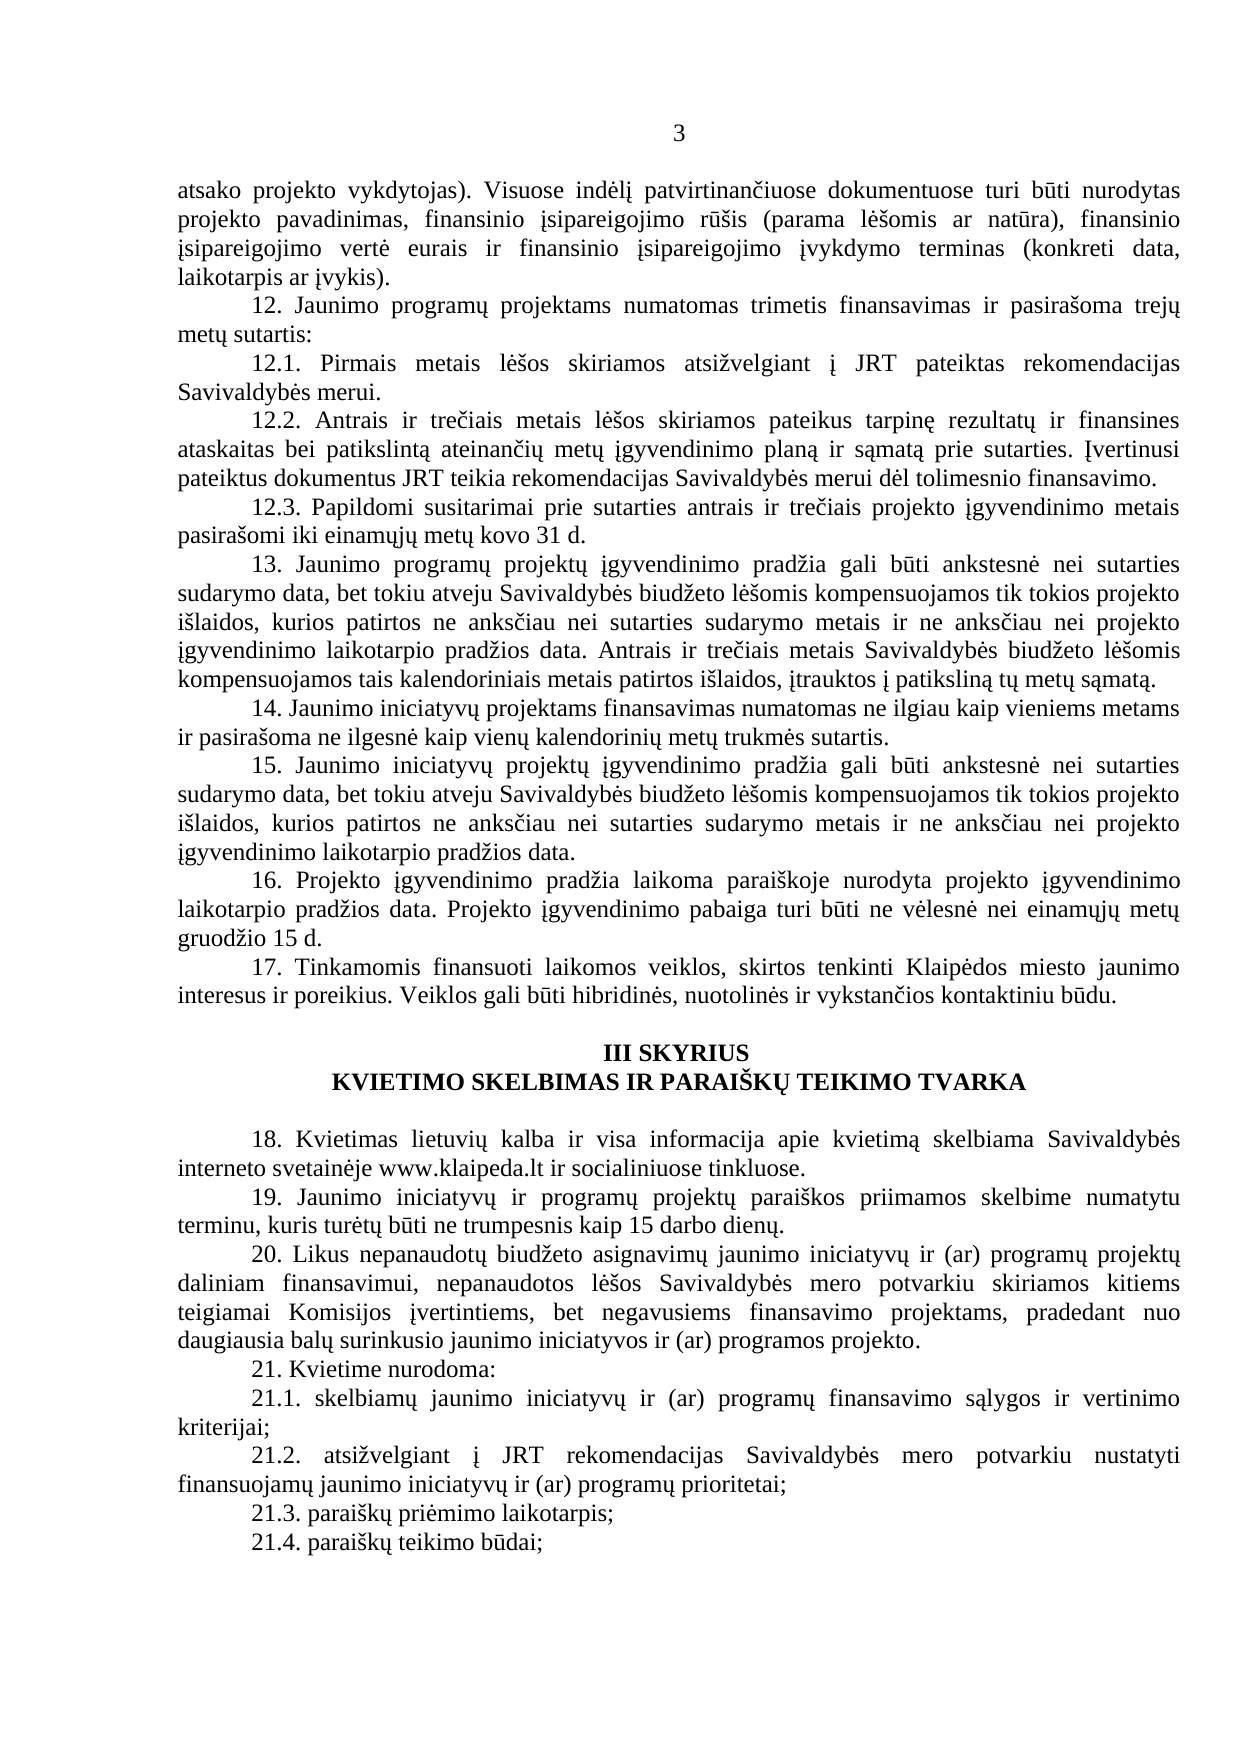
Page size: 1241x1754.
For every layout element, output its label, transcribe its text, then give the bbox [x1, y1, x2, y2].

text 18. Kvietimas lietuvių kalba ir visa informacija apie kvietimą skelbiama Savivaldybės interneto svetainėje www.klaipeda.lt ir socialiniuose tinkluose. [177, 1124, 1181, 1182]
text 12.2. Antrais ir trečiais metais lėšos skiriamos pateikus tarpinę rezultatų ir finansines ataskaitas bei patikslintą ateinančių metų įgyvendinimo planą ir sąmatą prie sutarties. Įvertinusi pateiktus dokumentus JRT teikia rekomendacijas Savivaldybės merui dėl tolimesnio finansavimo. [177, 406, 1181, 492]
text 12.3. Papildomi susitarimai prie sutarties antrais ir trečiais projekto įgyvendinimo metais pasirašomi iki einamųjų metų kovo 31 d. [177, 492, 1181, 549]
text 16. Projekto įgyvendinimo pradžia laikoma paraiškoje nurodyta projekto įgyvendinimo laikotarpio pradžios data. Projekto įgyvendinimo pabaiga turi būti ne vėlesnė nei einamųjų metų gruodžio 15 d. [177, 866, 1181, 952]
text 21.4. paraiškų teikimo būdai; [177, 1527, 1181, 1556]
text 12.1. Pirmais metais lėšos skiriamos atsižvelgiant į JRT pateiktas rekomendacijas Savivaldybės merui. [177, 348, 1181, 406]
text 21.3. paraiškų priėmimo laikotarpis; [177, 1498, 1181, 1527]
text 21.1. skelbiamų jaunimo iniciatyvų ir (ar) programų finansavimo sąlygos ir vertinimo kriterijai; [177, 1383, 1181, 1441]
text 21.2. atsižvelgiant į JRT rekomendacijas Savivaldybės mero potvarkiu nustatyti finansuojamų jaunimo iniciatyvų ir (ar) programų prioritetai; [177, 1441, 1181, 1498]
text 20. Likus nepanaudotų biudžeto asignavimų jaunimo iniciatyvų ir (ar) programų projektų daliniam finansavimui, nepanaudotos lėšos Savivaldybės mero potvarkiu skiriamos kitiems teigiamai Komisijos įvertintiems, bet negavusiems finansavimo projektams, pradedant nuo daugiausia balų surinkusio jaunimo iniciatyvos ir (ar) programos projekto. [177, 1239, 1181, 1354]
text 13. Jaunimo programų projektų įgyvendinimo pradžia gali būti ankstesnė nei sutarties sudarymo data, bet tokiu atveju Savivaldybės biudžeto lėšomis kompensuojamos tik tokios projekto išlaidos, kurios patirtos ne anksčiau nei sutarties sudarymo metais ir ne anksčiau nei projekto įgyvendinimo laikotarpio pradžios data. Antrais ir trečiais metais Savivaldybės biudžeto lėšomis kompensuojamos tais kalendoriniais metais patirtos išlaidos, įtrauktos į patiksliną tų metų sąmatą. [177, 549, 1181, 693]
text 19. Jaunimo iniciatyvų ir programų projektų paraiškos priimamos skelbime numatytu terminu, kuris turėtų būti ne trumpesnis kaip 15 darbo dienų. [177, 1182, 1181, 1239]
text 17. Tinkamomis finansuoti laikomos veiklos, skirtos tenkinti Klaipėdos miesto jaunimo interesus ir poreikius. Veiklos gali būti hibridinės, nuotolinės ir vykstančios kontaktiniu būdu. [177, 952, 1181, 1009]
text 15. Jaunimo iniciatyvų projektų įgyvendinimo pradžia gali būti ankstesnė nei sutarties sudarymo data, bet tokiu atveju Savivaldybės biudžeto lėšomis kompensuojamos tik tokios projekto išlaidos, kurios patirtos ne anksčiau nei sutarties sudarymo metais ir ne anksčiau nei projekto įgyvendinimo laikotarpio pradžios data. [177, 751, 1181, 866]
text atsako projekto vykdytojas). Visuose indėlį patvirtinančiuose dokumentuose turi būti nurodytas projekto pavadinimas, finansinio įsipareigojimo rūšis (parama lėšomis ar natūra), finansinio įsipareigojimo vertė eurais ir finansinio įsipareigojimo įvykdymo terminas (konkreti data, laikotarpis ar įvykis). [177, 176, 1181, 291]
text III SKYRIUS [177, 1038, 1181, 1067]
text 21. Kvietime nurodoma: [177, 1354, 1181, 1383]
text 12. Jaunimo programų projektams numatomas trimetis finansavimas ir pasirašoma trejų metų sutartis: [177, 291, 1181, 348]
text 14. Jaunimo iniciatyvų projektams finansavimas numatomas ne ilgiau kaip vieniems metams ir pasirašoma ne ilgesnė kaip vienų kalendorinių metų trukmės sutartis. [177, 693, 1181, 751]
text KVIETIMO SKELBIMAS IR PARAIŠKŲ TEIKIMO TVARKA [177, 1067, 1181, 1096]
